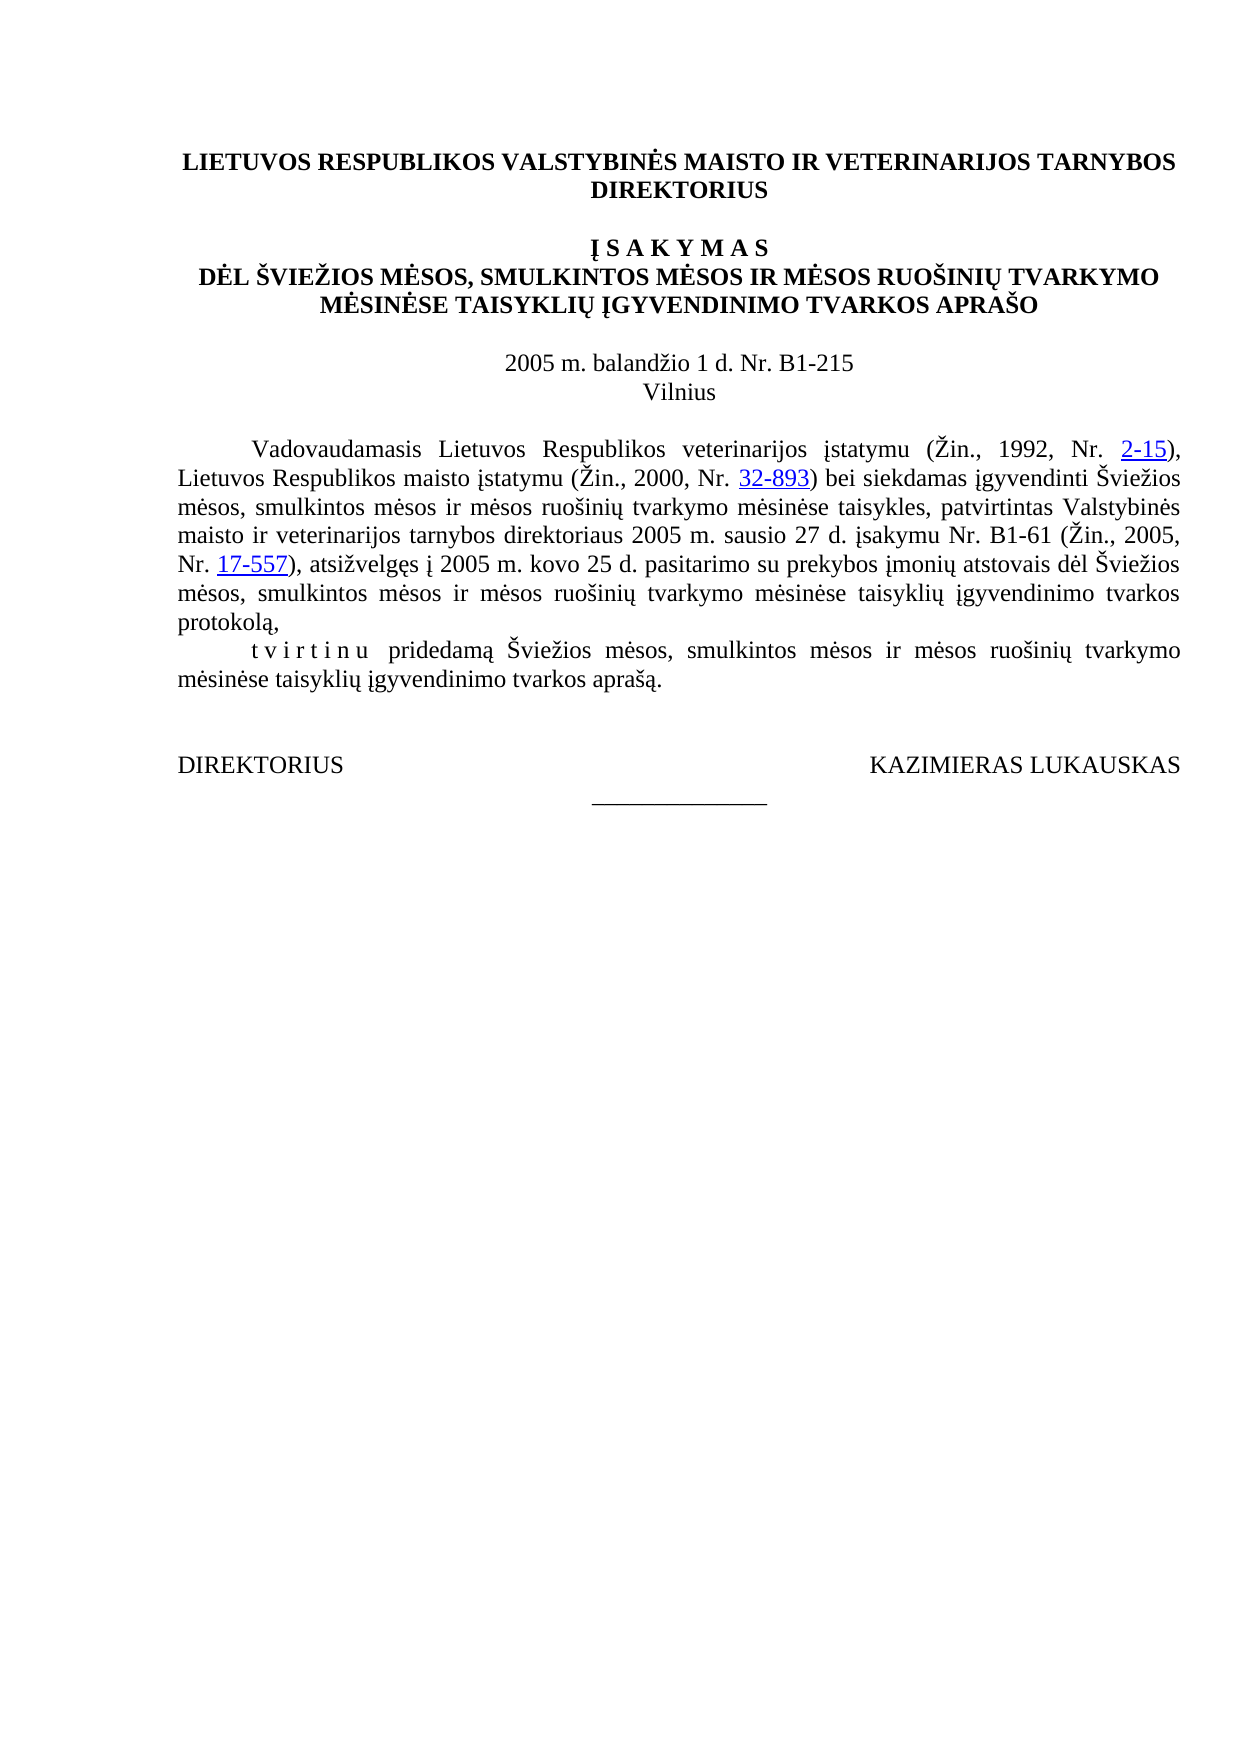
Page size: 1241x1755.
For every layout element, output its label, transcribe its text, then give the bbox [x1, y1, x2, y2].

text LIETUVOS RESPUBLIKOS VALSTYBINĖS MAISTO IR VETERINARIJOS TARNYBOS DIREKTORIUS [177, 147, 1181, 204]
text Į S A K Y M A S [177, 233, 1181, 262]
text tvirtinu pridedamą Šviežios mėsos, smulkintos mėsos ir mėsos ruošinių tvarkymo mėsinėse taisyklių įgyvendinimo tvarkos aprašą. [177, 636, 1181, 693]
text DĖL ŠVIEŽIOS MĖSOS, SMULKINTOS MĖSOS IR MĖSOS RUOŠINIŲ TVARKYMO MĖSINĖSE TAISYKLIŲ ĮGYVENDINIMO TVARKOS APRAŠO [177, 262, 1181, 319]
text Vadovaudamasis Lietuvos Respublikos veterinarijos įstatymu (Žin., 1992, Nr. 2-15), Lietuvos Respublikos maisto įstatymu (Žin., 2000, Nr. 32-893) bei siekdamas įgyvendinti Šviežios mėsos, smulkintos mėsos ir mėsos ruošinių tvarkymo mėsinėse taisykles, patvirtintas Valstybinės maisto ir veterinarijos tarnybos direktoriaus 2005 m. sausio 27 d. įsakymu Nr. B1-61 (Žin., 2005, Nr. 17-557), atsižvelgęs į 2005 m. kovo 25 d. pasitarimo su prekybos įmonių atstovais dėl Šviežios mėsos, smulkintos mėsos ir mėsos ruošinių tvarkymo mėsinėse taisyklių įgyvendinimo tvarkos protokolą, [177, 434, 1181, 636]
text DIREKTORIUS KAZIMIERAS LUKAUSKAS [177, 751, 1181, 779]
text ______________ [177, 779, 1181, 808]
text Vilnius [177, 377, 1181, 406]
text 2005 m. balandžio 1 d. Nr. B1-215 [177, 348, 1181, 377]
